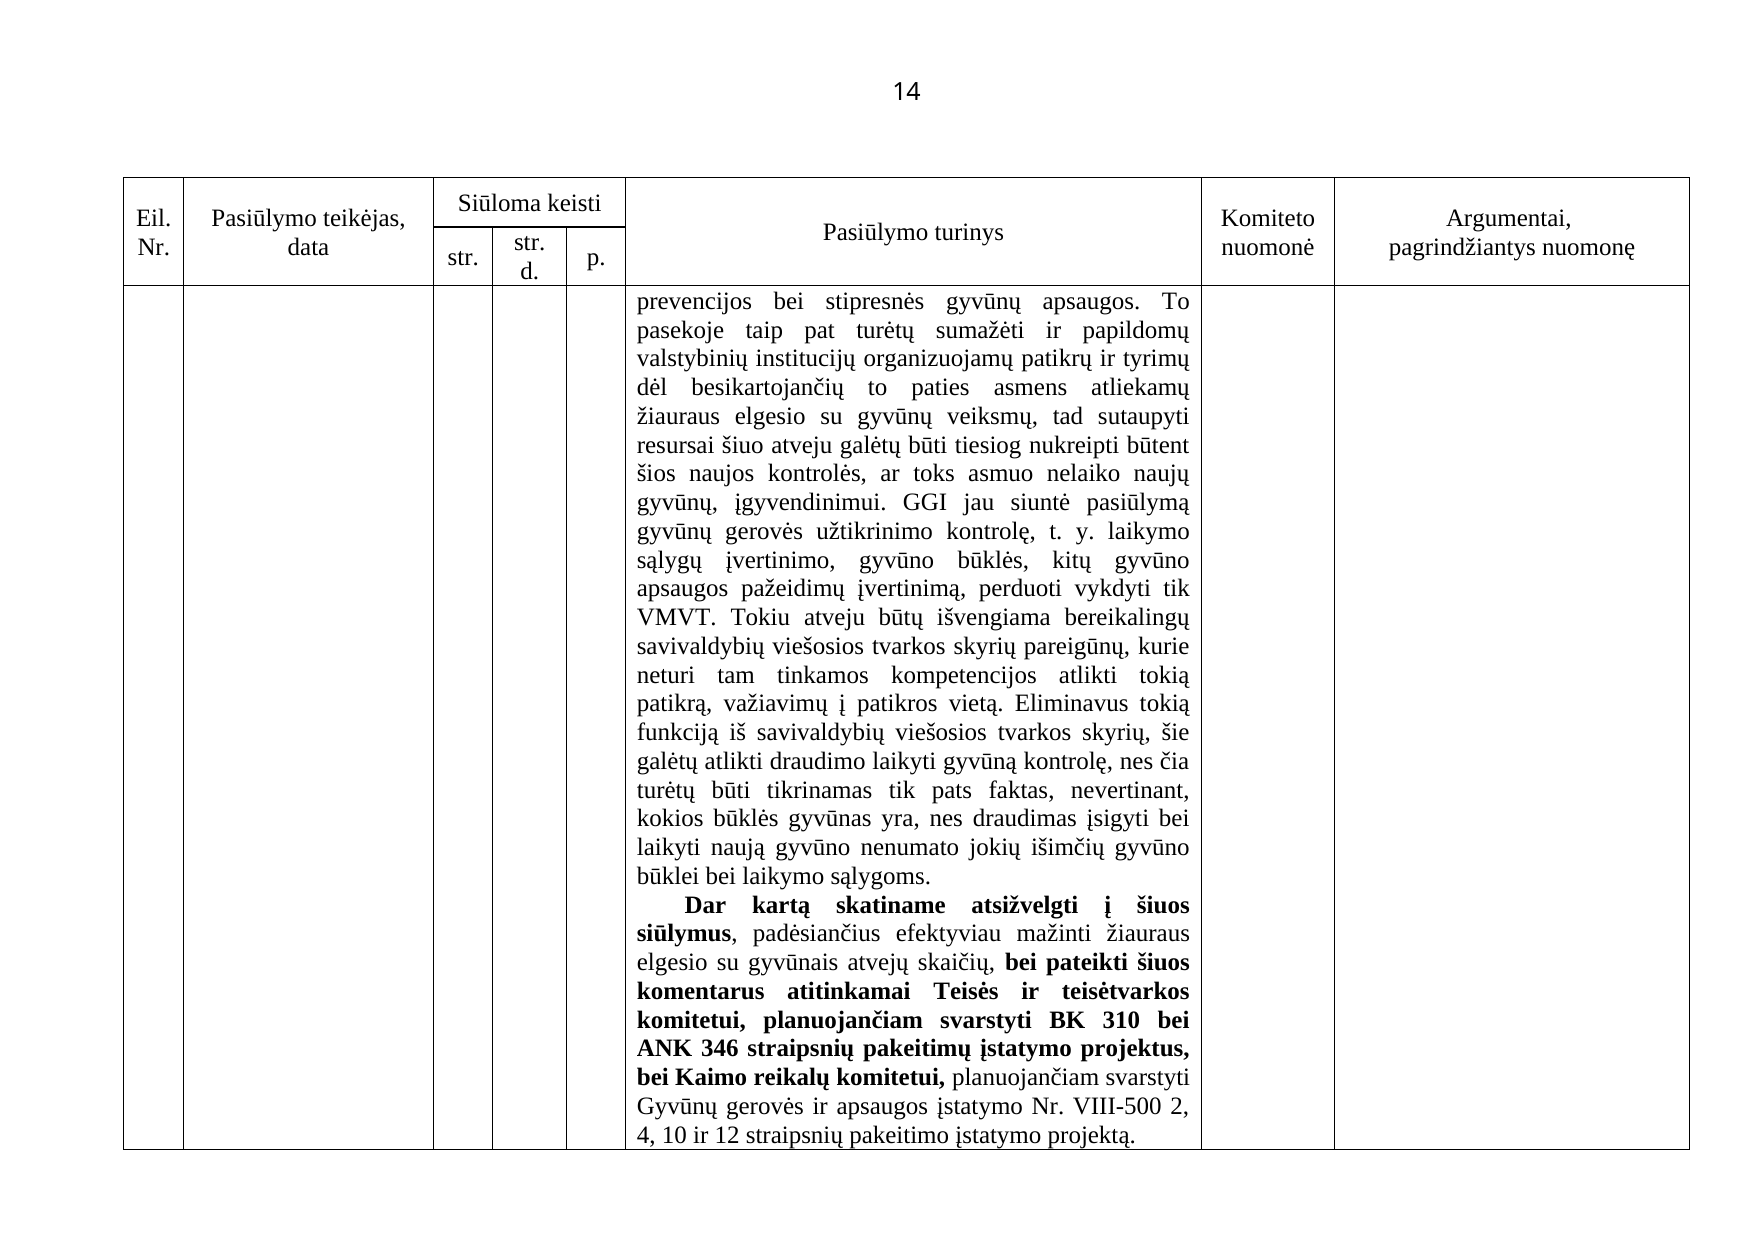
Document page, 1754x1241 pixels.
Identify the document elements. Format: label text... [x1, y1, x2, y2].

table_header Siūloma keisti [434, 178, 625, 226]
table_cell [1202, 286, 1334, 1148]
table_cell [493, 286, 566, 1148]
table_cell [1335, 286, 1689, 1148]
table_cell str. d. [493, 228, 566, 285]
table_header Komiteto nuomonė [1202, 178, 1334, 285]
table_header Eil. Nr. [124, 178, 183, 285]
table_cell [567, 286, 625, 1148]
table_header Argumentai, pagrindžiantys nuomonę [1335, 178, 1689, 285]
table_header Pasiūlymo turinys [626, 178, 1201, 285]
table_cell str. [434, 228, 492, 285]
table_cell [434, 286, 492, 1148]
table_cell [184, 286, 433, 1148]
table_cell [124, 286, 183, 1148]
table_cell prevencijos bei stipresnės gyvūnų apsaugos. To pasekoje taip pat turėtų sumažėti ir papildomų valstybinių institucijų organizuojamų patikrų ir tyrimų dėl besikartojančių to paties asmens atliekamų žiauraus elgesio su gyvūnų veiksmų, tad sutaupyti resursai šiuo atveju galėtų būti tiesiog nukreipti būtent šios naujos kontrolės, ar toks asmuo nelaiko naujų gyvūnų, įgyvendinimui. GGI jau siuntė pasiūlymą gyvūnų gerovės užtikrinimo kontrolę, t. y. laikymo sąlygų įvertinimo, gyvūno būklės, kitų gyvūno apsaugos pažeidimų įvertinimą, perduoti vykdyti tik VMVT. Tokiu atveju būtų išvengiama bereikalingų savivaldybių viešosios tvarkos skyrių pareigūnų, kurie neturi tam tinkamos kompetencijos atlikti tokią patikrą, važiavimų į patikros vietą. Eliminavus tokią funkciją iš savivaldybių viešosios tvarkos skyrių, šie galėtų atlikti draudimo laikyti gyvūną kontrolę, nes čia turėtų būti tikrinamas tik pats faktas, nevertinant, kokios būklės gyvūnas yra, nes draudimas įsigyti bei laikyti naują gyvūno nenumato jokių išimčių gyvūno būklei bei laikymo sąlygoms. Dar kartą skatiname atsižvelgti į šiuos siūlymus, padėsiančius efektyviau mažinti žiauraus elgesio su gyvūnais atvejų skaičių, bei pateikti šiuos komentarus atitinkamai Teisės ir teisėtvarkos komitetui, planuojančiam svarstyti BK 310 bei ANK 346 straipsnių pakeitimų įstatymo projektus, bei Kaimo reikalų komitetui, planuojančiam svarstyti Gyvūnų gerovės ir apsaugos įstatymo Nr. VIII-500 2, 4, 10 ir 12 straipsnių pakeitimo įstatymo projektą. [626, 286, 1201, 1148]
table_header Pasiūlymo teikėjas, data [184, 178, 433, 285]
table_cell p. [567, 228, 625, 285]
